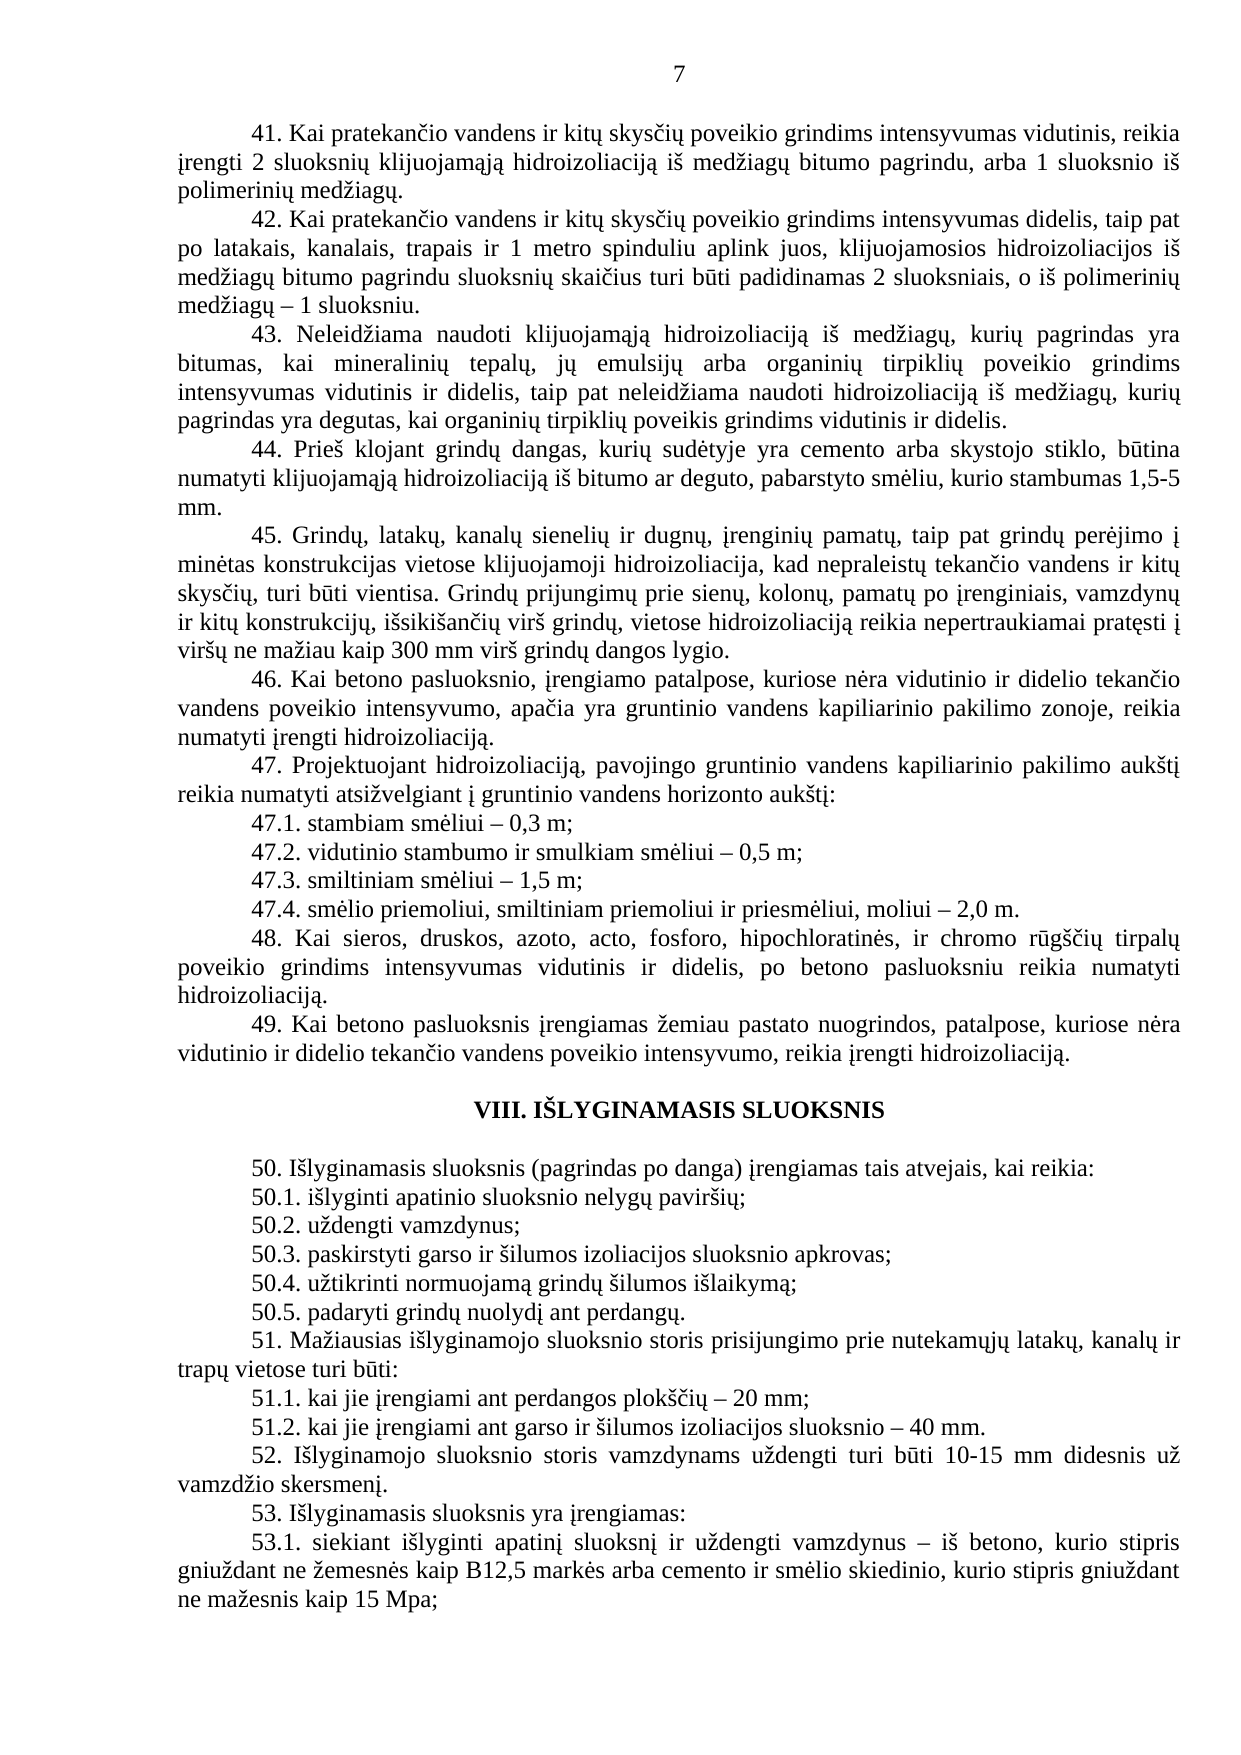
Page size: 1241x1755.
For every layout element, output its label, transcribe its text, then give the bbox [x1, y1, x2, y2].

text 43. Neleidžiama naudoti klijuojamąją hidroizoliaciją iš medžiagų, kurių pagrindas yra bitumas, kai mineralinių tepalų, jų emulsijų arba organinių tirpiklių poveikio grindims intensyvumas vidutinis ir didelis, taip pat neleidžiama naudoti hidroizoliaciją iš medžiagų, kurių pagrindas yra degutas, kai organinių tirpiklių poveikis grindims vidutinis ir didelis. [177, 319, 1181, 434]
text 53.1. siekiant išlyginti apatinį sluoksnį ir uždengti vamzdynus – iš betono, kurio stipris gniuždant ne žemesnės kaip B12,5 markės arba cemento ir smėlio skiedinio, kurio stipris gniuždant ne mažesnis kaip 15 Mpa; [177, 1527, 1181, 1613]
text 50.1. išlyginti apatinio sluoksnio nelygų paviršių; [177, 1182, 1181, 1211]
text 47. Projektuojant hidroizoliaciją, pavojingo gruntinio vandens kapiliarinio pakilimo aukštį reikia numatyti atsižvelgiant į gruntinio vandens horizonto aukštį: [177, 751, 1181, 808]
text 50. Išlyginamasis sluoksnis (pagrindas po danga) įrengiamas tais atvejais, kai reikia: [177, 1153, 1181, 1182]
text 50.3. paskirstyti garso ir šilumos izoliacijos sluoksnio apkrovas; [177, 1239, 1181, 1268]
text 51.2. kai jie įrengiami ant garso ir šilumos izoliacijos sluoksnio – 40 mm. [177, 1412, 1181, 1441]
text 41. Kai pratekančio vandens ir kitų skysčių poveikio grindims intensyvumas vidutinis, reikia įrengti 2 sluoksnių klijuojamąją hidroizoliaciją iš medžiagų bitumo pagrindu, arba 1 sluoksnio iš polimerinių medžiagų. [177, 118, 1181, 204]
text 50.4. užtikrinti normuojamą grindų šilumos išlaikymą; [177, 1268, 1181, 1297]
text 44. Prieš klojant grindų dangas, kurių sudėtyje yra cemento arba skystojo stiklo, būtina numatyti klijuojamąją hidroizoliaciją iš bitumo ar deguto, pabarstyto smėliu, kurio stambumas 1,5-5 mm. [177, 434, 1181, 521]
text 47.1. stambiam smėliui – 0,3 m; [177, 808, 1181, 837]
text 50.5. padaryti grindų nuolydį ant perdangų. [177, 1297, 1181, 1326]
text VIII. IŠLYGINAMASIS SLUOKSNIS [177, 1096, 1181, 1124]
text 51.1. kai jie įrengiami ant perdangos plokščių – 20 mm; [177, 1383, 1181, 1412]
text 52. Išlyginamojo sluoksnio storis vamzdynams uždengti turi būti 10-15 mm didesnis už vamzdžio skersmenį. [177, 1441, 1181, 1498]
text 42. Kai pratekančio vandens ir kitų skysčių poveikio grindims intensyvumas didelis, taip pat po latakais, kanalais, trapais ir 1 metro spinduliu aplink juos, klijuojamosios hidroizoliacijos iš medžiagų bitumo pagrindu sluoksnių skaičius turi būti padidinamas 2 sluoksniais, o iš polimerinių medžiagų – 1 sluoksniu. [177, 204, 1181, 319]
text 50.2. uždengti vamzdynus; [177, 1211, 1181, 1239]
text 47.2. vidutinio stambumo ir smulkiam smėliui – 0,5 m; [177, 837, 1181, 866]
text 47.4. smėlio priemoliui, smiltiniam priemoliui ir priesmėliui, moliui – 2,0 m. [177, 894, 1181, 923]
text 51. Mažiausias išlyginamojo sluoksnio storis prisijungimo prie nutekamųjų latakų, kanalų ir trapų vietose turi būti: [177, 1326, 1181, 1383]
text 53. Išlyginamasis sluoksnis yra įrengiamas: [177, 1498, 1181, 1527]
text 48. Kai sieros, druskos, azoto, acto, fosforo, hipochloratinės, ir chromo rūgščių tirpalų poveikio grindims intensyvumas vidutinis ir didelis, po betono pasluoksniu reikia numatyti hidroizoliaciją. [177, 923, 1181, 1009]
text 47.3. smiltiniam smėliui – 1,5 m; [177, 866, 1181, 894]
text 49. Kai betono pasluoksnis įrengiamas žemiau pastato nuogrindos, patalpose, kuriose nėra vidutinio ir didelio tekančio vandens poveikio intensyvumo, reikia įrengti hidroizoliaciją. [177, 1009, 1181, 1067]
text 46. Kai betono pasluoksnio, įrengiamo patalpose, kuriose nėra vidutinio ir didelio tekančio vandens poveikio intensyvumo, apačia yra gruntinio vandens kapiliarinio pakilimo zonoje, reikia numatyti įrengti hidroizoliaciją. [177, 664, 1181, 751]
text 45. Grindų, latakų, kanalų sienelių ir dugnų, įrenginių pamatų, taip pat grindų perėjimo į minėtas konstrukcijas vietose klijuojamoji hidroizoliacija, kad nepraleistų tekančio vandens ir kitų skysčių, turi būti vientisa. Grindų prijungimų prie sienų, kolonų, pamatų po įrenginiais, vamzdynų ir kitų konstrukcijų, išsikišančių virš grindų, vietose hidroizoliaciją reikia nepertraukiamai pratęsti į viršų ne mažiau kaip 300 mm virš grindų dangos lygio. [177, 521, 1181, 664]
